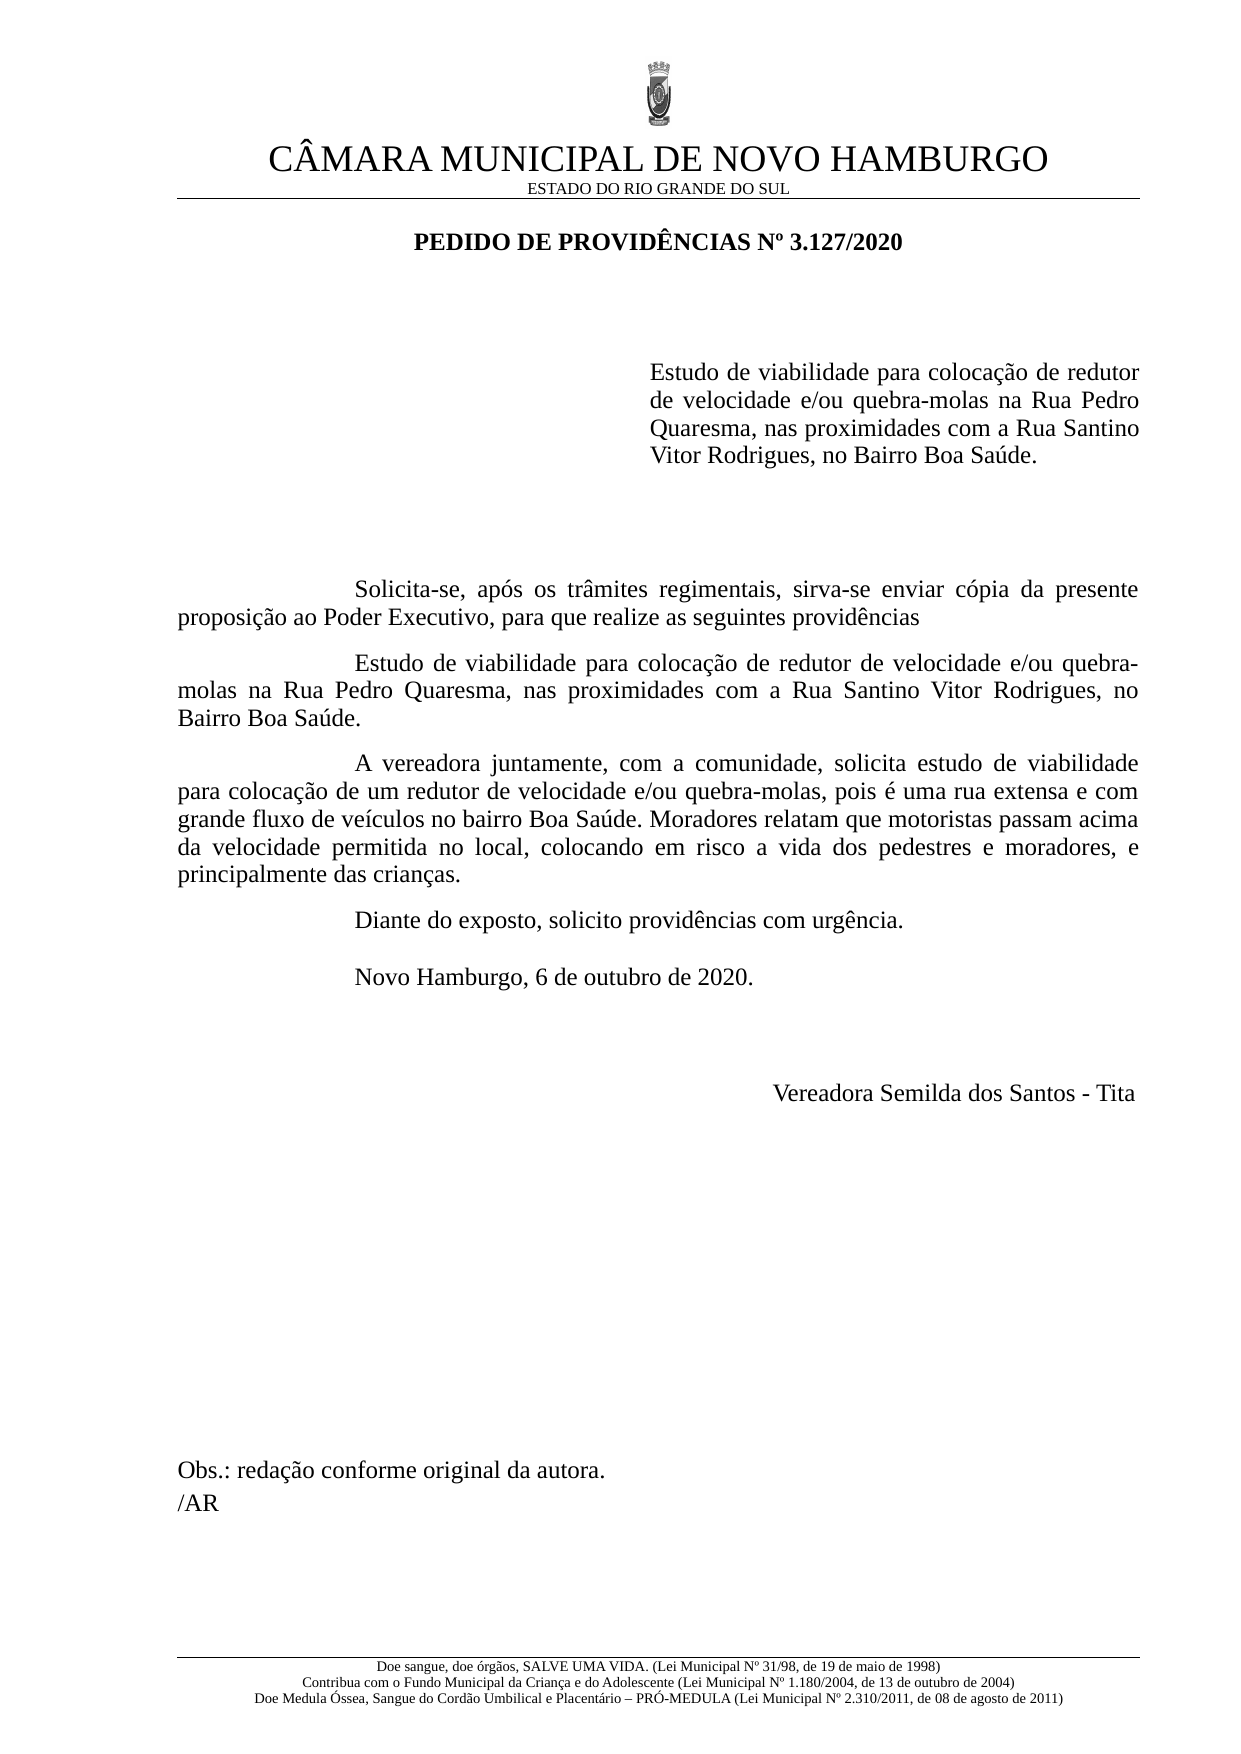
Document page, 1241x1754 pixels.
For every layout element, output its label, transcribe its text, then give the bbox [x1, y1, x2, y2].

text PEDIDO DE PROVIDÊNCIAS Nº 3.127/2020 [177, 228, 1140, 256]
text Estudo de viabilidade para colocação de redutor de velocidade e/ou quebra-molas na Rua Pedro Quaresma, nas proximidades com a Rua Santino Vitor Rodrigues, no Bairro Boa Saúde. [177, 649, 1140, 732]
text /AR [177, 1489, 1140, 1517]
text Vereadora Semilda dos Santos - Tita [177, 1079, 1140, 1107]
text Solicita-se, após os trâmites regimentais, sirva-se enviar cópia da presente proposição ao Poder Executivo, para que realize as seguintes providências [177, 576, 1140, 631]
text Novo Hamburgo, 6 de outubro de 2020. [177, 963, 1140, 991]
text Obs.: redação conforme original da autora. [177, 1456, 1140, 1484]
text Estudo de viabilidade para colocação de redutor de velocidade e/ou quebra-molas na Rua Pedro Quaresma, nas proximidades com a Rua Santino Vitor Rodrigues, no Bairro Boa Saúde. [649, 358, 1140, 469]
text A vereadora juntamente, com a comunidade, solicita estudo de viabilidade para colocação de um redutor de velocidade e/ou quebra-molas, pois é uma rua extensa e com grande fluxo de veículos no bairro Boa Saúde. Moradores relatam que motoristas passam acima da velocidade permitida no local, colocando em risco a vida dos pedestres e moradores, e principalmente das crianças. [177, 749, 1140, 888]
text Diante do exposto, solicito providências com urgência. [177, 906, 1140, 933]
